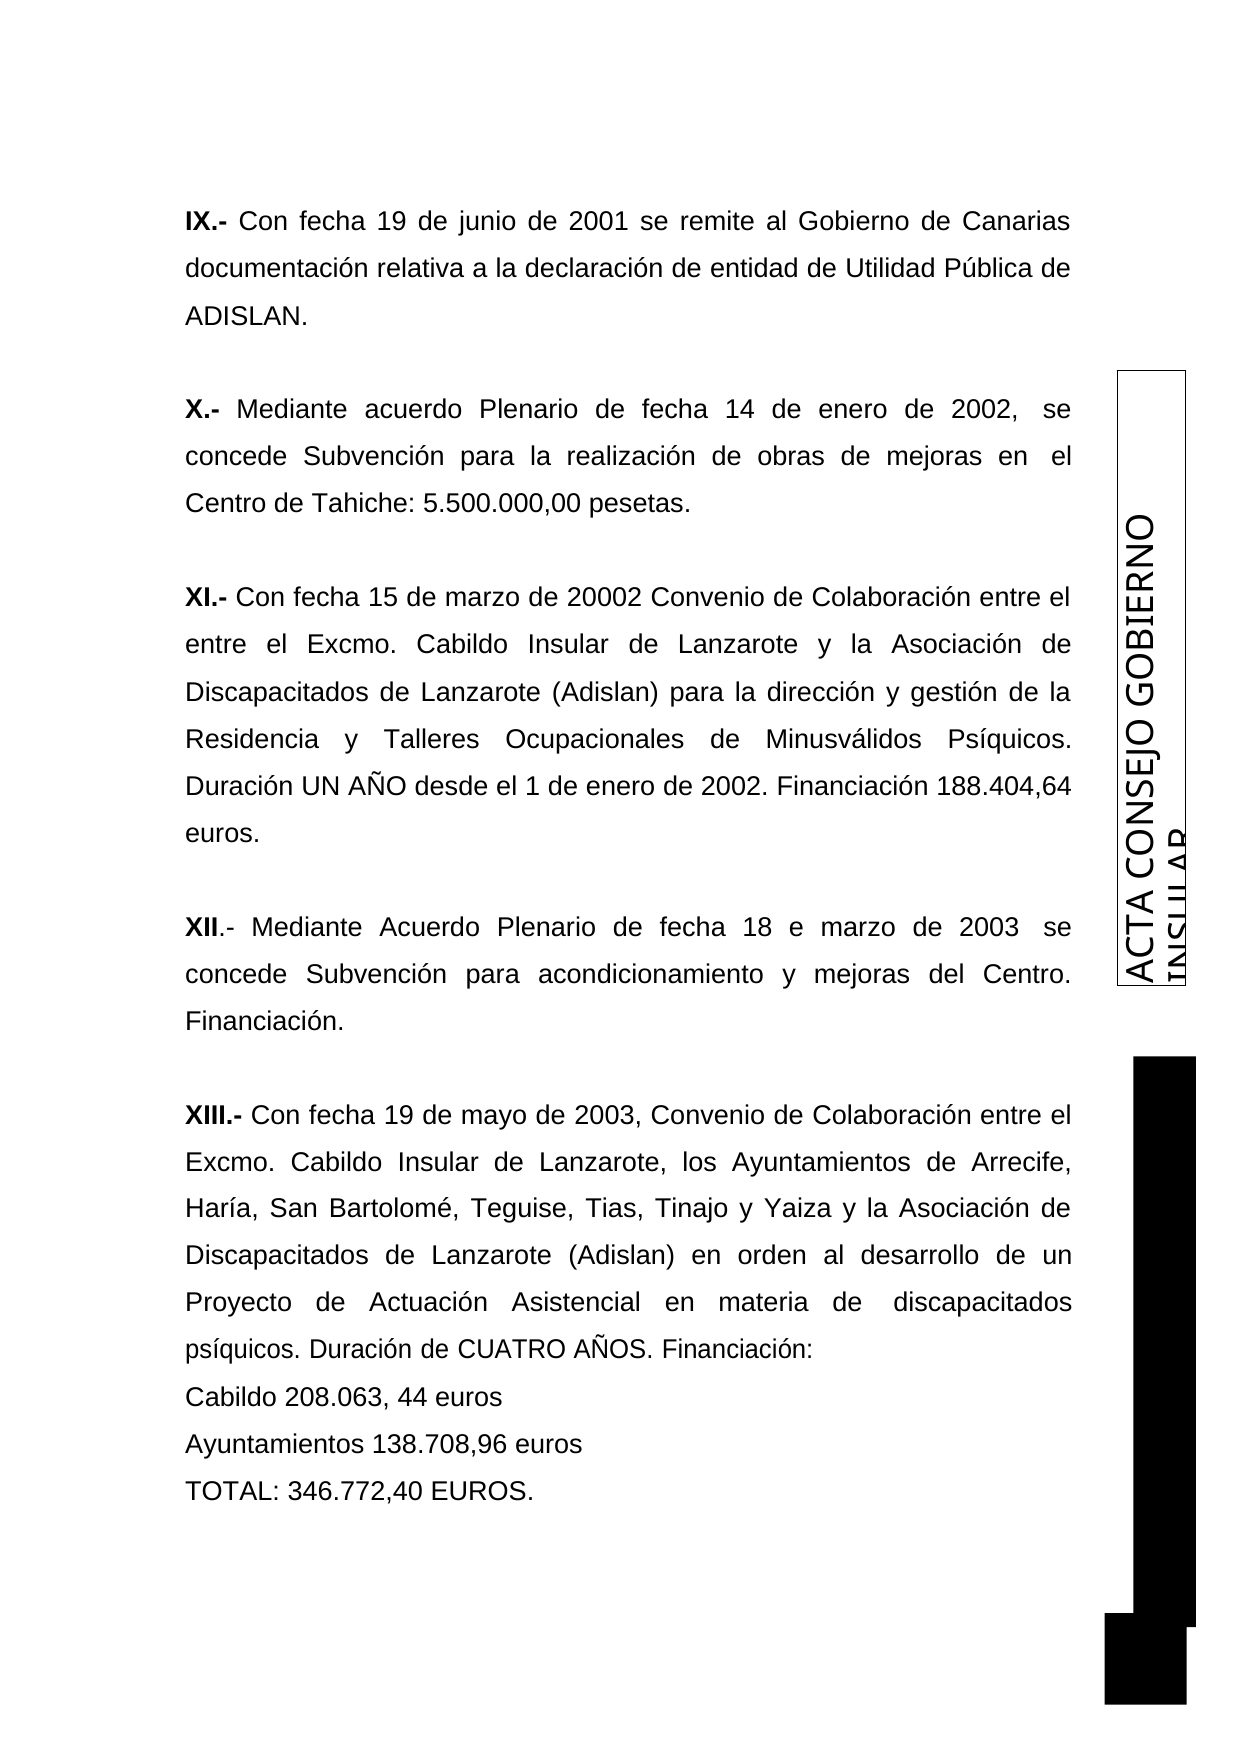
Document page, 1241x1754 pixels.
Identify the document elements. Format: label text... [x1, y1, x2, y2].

text IX.- Con fecha 19 de junio de 2001 se remite al Gobierno de Canarias documentación relativa a la declaración de entidad de Utilidad Pública de ADISLAN. [185, 205, 1072, 331]
text Cabildo 208.063, 44 euros [185, 1381, 1092, 1412]
text XII.- Mediante Acuerdo Plenario de fecha 18 e marzo de 2003 se concede Subvención para acondicionamiento y mejoras del Centro. Financiación. [185, 911, 1072, 1036]
text Ayuntamientos 138.708,96 euros [185, 1428, 1092, 1459]
text XI.- Con fecha 15 de marzo de 20002 Convenio de Colaboración entre el entre el Excmo. Cabildo Insular de Lanzarote y la Asociación de Discapacitados de Lanzarote (Adislan) para la dirección y gestión de la Residencia y Talleres Ocupacionales de Minusválidos Psíquicos. Duración UN AÑO desde el 1 de enero de 2002. Financiación 188.404,64 euros. [185, 581, 1072, 848]
text XIII.- Con fecha 19 de mayo de 2003, Convenio de Colaboración entre el Excmo. Cabildo Insular de Lanzarote, los Ayuntamientos de Arrecife, Haría, San Bartolomé, Teguise, Tias, Tinajo y Yaiza y la Asociación de Discapacitados de Lanzarote (Adislan) en orden al desarrollo de un Proyecto de Actuación Asistencial en materia de discapacitados psíquicos. Duración de CUATRO AÑOS. Financiación: [185, 1099, 1072, 1364]
text TOTAL: 346.772,40 EUROS. [185, 1475, 1092, 1506]
text ACTA CONSEJO GOBIERNO INSULAR [1118, 372, 1183, 985]
text X.- Mediante acuerdo Plenario de fecha 14 de enero de 2002, se concede Subvención para la realización de obras de mejoras en el Centro de Tahiche: 5.500.000,00 pesetas. [185, 393, 1072, 519]
